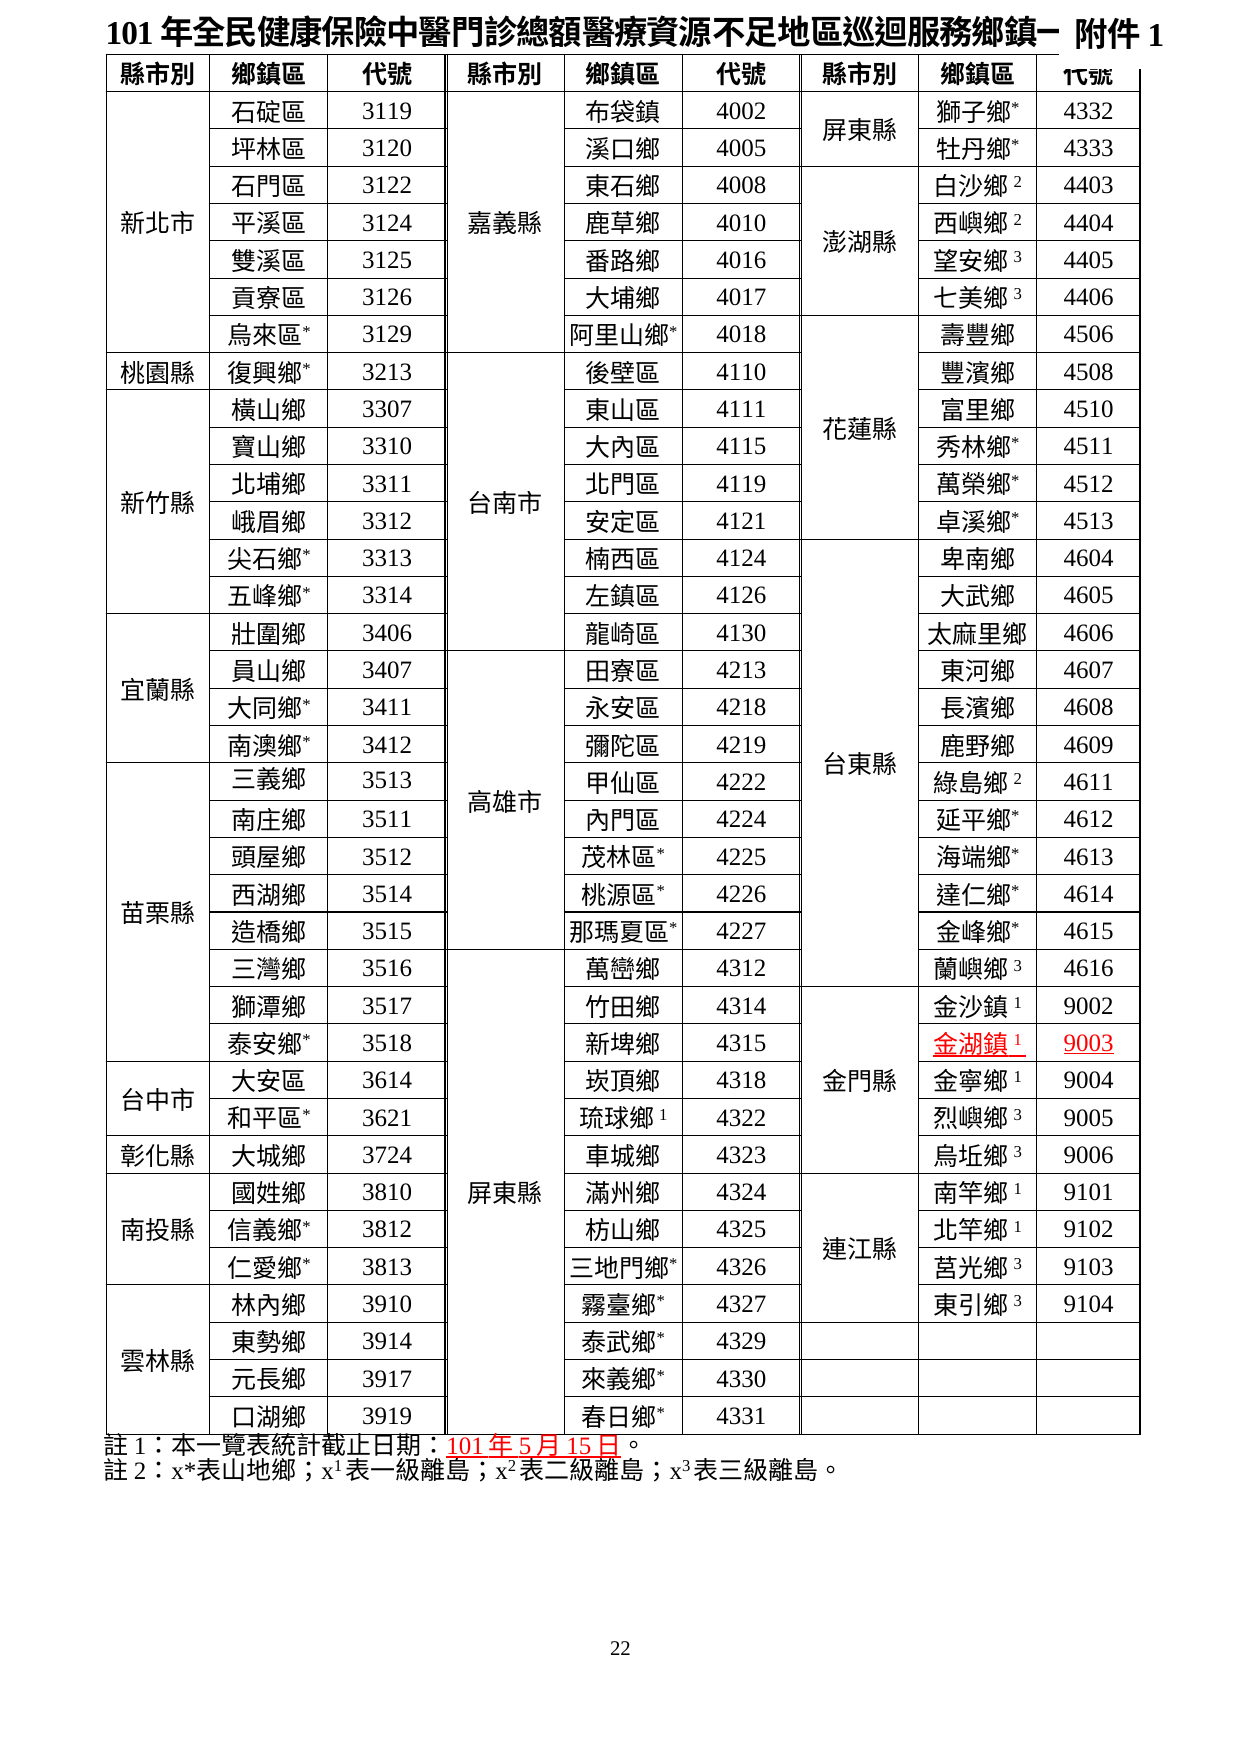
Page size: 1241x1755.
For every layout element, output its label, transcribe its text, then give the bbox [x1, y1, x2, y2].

table_header 鄉鎮區 [210, 55, 327, 91]
text 註2：x*表山地鄉；x1表一級離島；x2表二級離島；x3表三級離島。 [103, 1459, 1107, 1484]
table_cell 復興鄉* [210, 353, 327, 389]
table_cell 大安區 [210, 1062, 327, 1098]
table_cell 坪林區 [210, 129, 327, 166]
table_cell 4124 [683, 540, 799, 576]
table_cell 4511 [1037, 428, 1139, 464]
table_cell 獅子鄉* [919, 92, 1036, 128]
table_cell [919, 1323, 1036, 1359]
table_cell 3412 [328, 726, 444, 762]
table_cell 口湖鄉 [210, 1397, 327, 1433]
table_cell 台南市 [448, 353, 564, 650]
table_cell 4606 [1037, 614, 1139, 650]
table_cell 楠西區 [565, 540, 682, 576]
table_cell 石門區 [210, 167, 327, 203]
table_cell 雲林縣 [107, 1285, 209, 1433]
table_cell 4329 [683, 1323, 799, 1359]
table_cell 金門縣 [802, 987, 918, 1172]
table_cell 東勢鄉 [210, 1323, 327, 1359]
table_cell 3511 [328, 801, 444, 837]
table_cell 苗栗縣 [107, 763, 209, 1061]
table_cell 東引鄉3 [919, 1285, 1036, 1322]
table_cell 西嶼鄉2 [919, 204, 1036, 240]
table_cell 3119 [328, 92, 444, 128]
table_cell 9006 [1037, 1136, 1139, 1172]
table_cell 4126 [683, 577, 799, 613]
table_cell 峨眉鄉 [210, 502, 327, 538]
table_cell 西湖鄉 [210, 875, 327, 911]
table_cell 4323 [683, 1136, 799, 1172]
table_cell 林內鄉 [210, 1285, 327, 1322]
table_cell 三灣鄉 [210, 950, 327, 986]
table_cell 豐濱鄉 [919, 353, 1036, 389]
table_header 縣市別 [802, 55, 918, 91]
table_cell 大同鄉* [210, 689, 327, 725]
table_cell 4615 [1037, 913, 1139, 949]
table_cell 3621 [328, 1099, 444, 1135]
table_cell 三地門鄉* [565, 1248, 682, 1284]
table_cell 七美鄉3 [919, 279, 1036, 315]
table_cell 東石鄉 [565, 167, 682, 203]
table_cell 9103 [1037, 1248, 1139, 1284]
table_cell 4605 [1037, 577, 1139, 613]
table_cell 來義鄉* [565, 1360, 682, 1396]
table_cell 雙溪區 [210, 241, 327, 277]
table_cell 3411 [328, 689, 444, 725]
table_cell 大城鄉 [210, 1136, 327, 1172]
table_cell 彌陀區 [565, 726, 682, 762]
table_cell 3124 [328, 204, 444, 240]
table_cell [1037, 1360, 1139, 1396]
table_cell 龍崎區 [565, 614, 682, 650]
table_cell 滿州鄉 [565, 1174, 682, 1210]
table_cell 4010 [683, 204, 799, 240]
table_cell 阿里山鄉* [565, 316, 682, 352]
text 註1：本一覽表統計截止日期：101年5月15日。 [555, 1435, 600, 1456]
table_cell 太麻里鄉 [919, 614, 1036, 650]
table_cell 南竿鄉1 [919, 1174, 1036, 1210]
table_cell 3407 [328, 651, 444, 688]
table_cell 烏坵鄉3 [919, 1136, 1036, 1172]
table_cell 4218 [683, 689, 799, 725]
table_header 鄉鎮區 [919, 55, 1036, 91]
table_cell 獅潭鄉 [210, 987, 327, 1023]
table_cell 屏東縣 [802, 92, 918, 166]
table_cell 寶山鄉 [210, 428, 327, 464]
table_cell 平溪區 [210, 204, 327, 240]
table_cell 4227 [683, 913, 799, 949]
table_cell 金湖鎮1 [919, 1024, 1036, 1061]
table_cell 3129 [328, 316, 444, 352]
table_cell 造橋鄉 [210, 913, 327, 949]
table_cell 4513 [1037, 502, 1139, 538]
table_cell 4213 [683, 651, 799, 688]
table_cell 左鎮區 [565, 577, 682, 613]
table_cell 4111 [683, 390, 799, 427]
table_cell 鹿草鄉 [565, 204, 682, 240]
table_cell 台中市 [107, 1062, 209, 1135]
table_cell 壽豐鄉 [919, 316, 1036, 352]
table_cell 9002 [1037, 987, 1139, 1023]
table_cell 泰安鄉* [210, 1024, 327, 1061]
table_cell 高雄市 [448, 651, 564, 949]
table_cell 4121 [683, 502, 799, 538]
table_header 縣市別 [107, 55, 209, 91]
table_cell 延平鄉* [919, 801, 1036, 837]
table_cell 3213 [328, 353, 444, 389]
table_cell 新北市 [107, 92, 209, 352]
table_cell 4403 [1037, 167, 1139, 203]
table_cell 泰武鄉* [565, 1323, 682, 1359]
table_cell 4616 [1037, 950, 1139, 986]
table_cell 甲仙區 [565, 763, 682, 799]
table_cell 綠島鄉2 [919, 763, 1036, 799]
table_cell 屏東縣 [448, 950, 564, 1433]
table_cell [802, 1360, 918, 1396]
table_cell 崁頂鄉 [565, 1062, 682, 1098]
table_cell [1037, 1323, 1139, 1359]
table_cell 達仁鄉* [919, 875, 1036, 911]
table_cell 4008 [683, 167, 799, 203]
table_cell 3812 [328, 1211, 444, 1247]
table_cell 3914 [328, 1323, 444, 1359]
table_cell 富里鄉 [919, 390, 1036, 427]
table_cell 9005 [1037, 1099, 1139, 1135]
table_cell 3122 [328, 167, 444, 203]
table_cell 3312 [328, 502, 444, 538]
table_cell 南投縣 [107, 1174, 209, 1284]
table_cell 東山區 [565, 390, 682, 427]
table_cell 3518 [328, 1024, 444, 1061]
table_cell 3515 [328, 913, 444, 949]
table_cell 枋山鄉 [565, 1211, 682, 1247]
table_cell 國姓鄉 [210, 1174, 327, 1210]
table_cell 3125 [328, 241, 444, 277]
table_cell 布袋鎮 [565, 92, 682, 128]
table_cell 3120 [328, 129, 444, 166]
table_cell 白沙鄉2 [919, 167, 1036, 203]
table_cell 鹿野鄉 [919, 726, 1036, 762]
table_cell 3516 [328, 950, 444, 986]
table_cell 南庄鄉 [210, 801, 327, 837]
table_cell 4612 [1037, 801, 1139, 837]
table_cell 三義鄉 [210, 763, 327, 799]
table_cell 新竹縣 [107, 390, 209, 613]
table_cell 五峰鄉* [210, 577, 327, 613]
table_cell 番路鄉 [565, 241, 682, 277]
table_cell 春日鄉* [565, 1397, 682, 1433]
table_cell 4330 [683, 1360, 799, 1396]
table_cell 壯圍鄉 [210, 614, 327, 650]
table_cell 桃園縣 [107, 353, 209, 389]
table_cell 台東縣 [802, 540, 918, 986]
table_cell 4005 [683, 129, 799, 166]
table_cell 3513 [328, 763, 444, 799]
table_cell 4324 [683, 1174, 799, 1210]
table_cell 3311 [328, 465, 444, 501]
table_cell 3919 [328, 1397, 444, 1433]
table_cell 4318 [683, 1062, 799, 1098]
table_cell 4325 [683, 1211, 799, 1247]
table_cell 9102 [1037, 1211, 1139, 1247]
table_cell 北門區 [565, 465, 682, 501]
table_cell 9104 [1037, 1285, 1139, 1322]
table_cell 4226 [683, 875, 799, 911]
table_cell 3917 [328, 1360, 444, 1396]
table_cell 3512 [328, 838, 444, 874]
table_cell 花蓮縣 [802, 316, 918, 538]
text 註1：本一覽表統計截止日期：101年5月15日。 [103, 1434, 501, 1459]
table_cell 田寮區 [565, 651, 682, 688]
table_cell 4017 [683, 279, 799, 315]
table_cell 4110 [683, 353, 799, 389]
table_cell 秀林鄉* [919, 428, 1036, 464]
table_cell 宜蘭縣 [107, 614, 209, 762]
table_cell 石碇區 [210, 92, 327, 128]
table_cell 4604 [1037, 540, 1139, 576]
table_cell 3517 [328, 987, 444, 1023]
table_header 代號 [328, 55, 444, 91]
table_cell 員山鄉 [210, 651, 327, 688]
table_cell 元長鄉 [210, 1360, 327, 1396]
table_cell 4613 [1037, 838, 1139, 874]
table_cell 4609 [1037, 726, 1139, 762]
table_cell 3910 [328, 1285, 444, 1322]
table_cell [919, 1397, 1036, 1433]
table_cell 北埔鄉 [210, 465, 327, 501]
table_cell 9003 [1037, 1024, 1139, 1061]
table_cell 4404 [1037, 204, 1139, 240]
table_cell 4312 [683, 950, 799, 986]
table_cell 4614 [1037, 875, 1139, 911]
table_cell 9004 [1037, 1062, 1139, 1098]
table_cell 金寧鄉1 [919, 1062, 1036, 1098]
table_cell 3310 [328, 428, 444, 464]
table_cell 和平區* [210, 1099, 327, 1135]
table_cell 3126 [328, 279, 444, 315]
table_cell [1037, 1397, 1139, 1433]
text 註1：本一覽表統計截止日期：101年5月15日。 [611, 1435, 1107, 1459]
table_cell 4506 [1037, 316, 1139, 352]
table_cell 4315 [683, 1024, 799, 1061]
table_cell 4222 [683, 763, 799, 799]
table_header 代號 [683, 55, 799, 91]
table_cell 4002 [683, 92, 799, 128]
table_cell 3514 [328, 875, 444, 911]
table_cell 蘭嶼鄉3 [919, 950, 1036, 986]
table_cell 4406 [1037, 279, 1139, 315]
table_cell 南澳鄉* [210, 726, 327, 762]
table_cell 4018 [683, 316, 799, 352]
table_cell [802, 1397, 918, 1433]
table_header 代號 [1037, 55, 1139, 91]
table_cell 連江縣 [802, 1174, 918, 1322]
table_cell 4405 [1037, 241, 1139, 277]
table_cell 澎湖縣 [802, 167, 918, 315]
table_cell 9101 [1037, 1174, 1139, 1210]
table_cell 4130 [683, 614, 799, 650]
table_cell 大內區 [565, 428, 682, 464]
table_cell 彰化縣 [107, 1136, 209, 1172]
table_cell 茂林區* [565, 838, 682, 874]
table_cell 萬榮鄉* [919, 465, 1036, 501]
table_cell 4224 [683, 801, 799, 837]
table_cell 長濱鄉 [919, 689, 1036, 725]
table_cell 3406 [328, 614, 444, 650]
table_header 鄉鎮區 [565, 55, 682, 91]
table_header 縣市別 [448, 55, 564, 91]
table_cell 4510 [1037, 390, 1139, 427]
table_cell 3724 [328, 1136, 444, 1172]
table_cell 北竿鄉1 [919, 1211, 1036, 1247]
table_cell 望安鄉3 [919, 241, 1036, 277]
table_cell 金峰鄉* [919, 913, 1036, 949]
table_cell 那瑪夏區* [565, 913, 682, 949]
table_cell 4225 [683, 838, 799, 874]
table_cell 內門區 [565, 801, 682, 837]
table_cell 信義鄉* [210, 1211, 327, 1247]
table_cell 3810 [328, 1174, 444, 1210]
table_cell 大武鄉 [919, 577, 1036, 613]
table_cell 4608 [1037, 689, 1139, 725]
text 註1：本一覽表統計截止日期：101年5月15日。 [496, 1435, 541, 1456]
table_cell 3313 [328, 540, 444, 576]
table_cell 4331 [683, 1397, 799, 1433]
table_cell 4219 [683, 726, 799, 762]
table_cell 卑南鄉 [919, 540, 1036, 576]
table_cell 莒光鄉3 [919, 1248, 1036, 1284]
table_cell 4512 [1037, 465, 1139, 501]
table_cell 嘉義縣 [448, 92, 564, 352]
table_cell 3614 [328, 1062, 444, 1098]
table_cell 琉球鄉1 [565, 1099, 682, 1135]
table_cell [802, 1323, 918, 1359]
table_cell 烏來區* [210, 316, 327, 352]
table_cell 仁愛鄉* [210, 1248, 327, 1284]
table_cell 4119 [683, 465, 799, 501]
table_cell 後壁區 [565, 353, 682, 389]
table_cell 4115 [683, 428, 799, 464]
table_cell 竹田鄉 [565, 987, 682, 1023]
table_cell 頭屋鄉 [210, 838, 327, 874]
table_cell 桃源區* [565, 875, 682, 911]
table_cell 4326 [683, 1248, 799, 1284]
table_cell 烈嶼鄉3 [919, 1099, 1036, 1135]
table_cell 新埤鄉 [565, 1024, 682, 1061]
table_cell 4016 [683, 241, 799, 277]
table_cell 卓溪鄉* [919, 502, 1036, 538]
table_cell 溪口鄉 [565, 129, 682, 166]
table_cell 金沙鎮1 [919, 987, 1036, 1023]
table_cell 貢寮區 [210, 279, 327, 315]
table_cell 3314 [328, 577, 444, 613]
table_cell 東河鄉 [919, 651, 1036, 688]
table_cell 尖石鄉* [210, 540, 327, 576]
table_header 縣市別 [1059, 0, 1209, 69]
table_cell 4607 [1037, 651, 1139, 688]
table_cell 4333 [1037, 129, 1139, 166]
table_cell 4332 [1037, 92, 1139, 128]
table_cell 大埔鄉 [565, 279, 682, 315]
table_cell 安定區 [565, 502, 682, 538]
table_cell 4611 [1037, 763, 1139, 799]
table_cell 牡丹鄉* [919, 129, 1036, 166]
table_cell 4508 [1037, 353, 1139, 389]
table_cell 橫山鄉 [210, 390, 327, 427]
table_cell 車城鄉 [565, 1136, 682, 1172]
table_cell 4314 [683, 987, 799, 1023]
table_cell 3307 [328, 390, 444, 427]
table_cell 萬巒鄉 [565, 950, 682, 986]
table_cell 4322 [683, 1099, 799, 1135]
text 101年全民健康保險中醫門診總額醫療資源不足地區巡迴服務鄉鎮一覽表 [103, 6, 1059, 54]
table_cell 海端鄉* [919, 838, 1036, 874]
table_cell [919, 1360, 1036, 1396]
table_cell 3813 [328, 1248, 444, 1284]
table_cell 4327 [683, 1285, 799, 1322]
table_cell 霧臺鄉* [565, 1285, 682, 1322]
table_cell 永安區 [565, 689, 682, 725]
